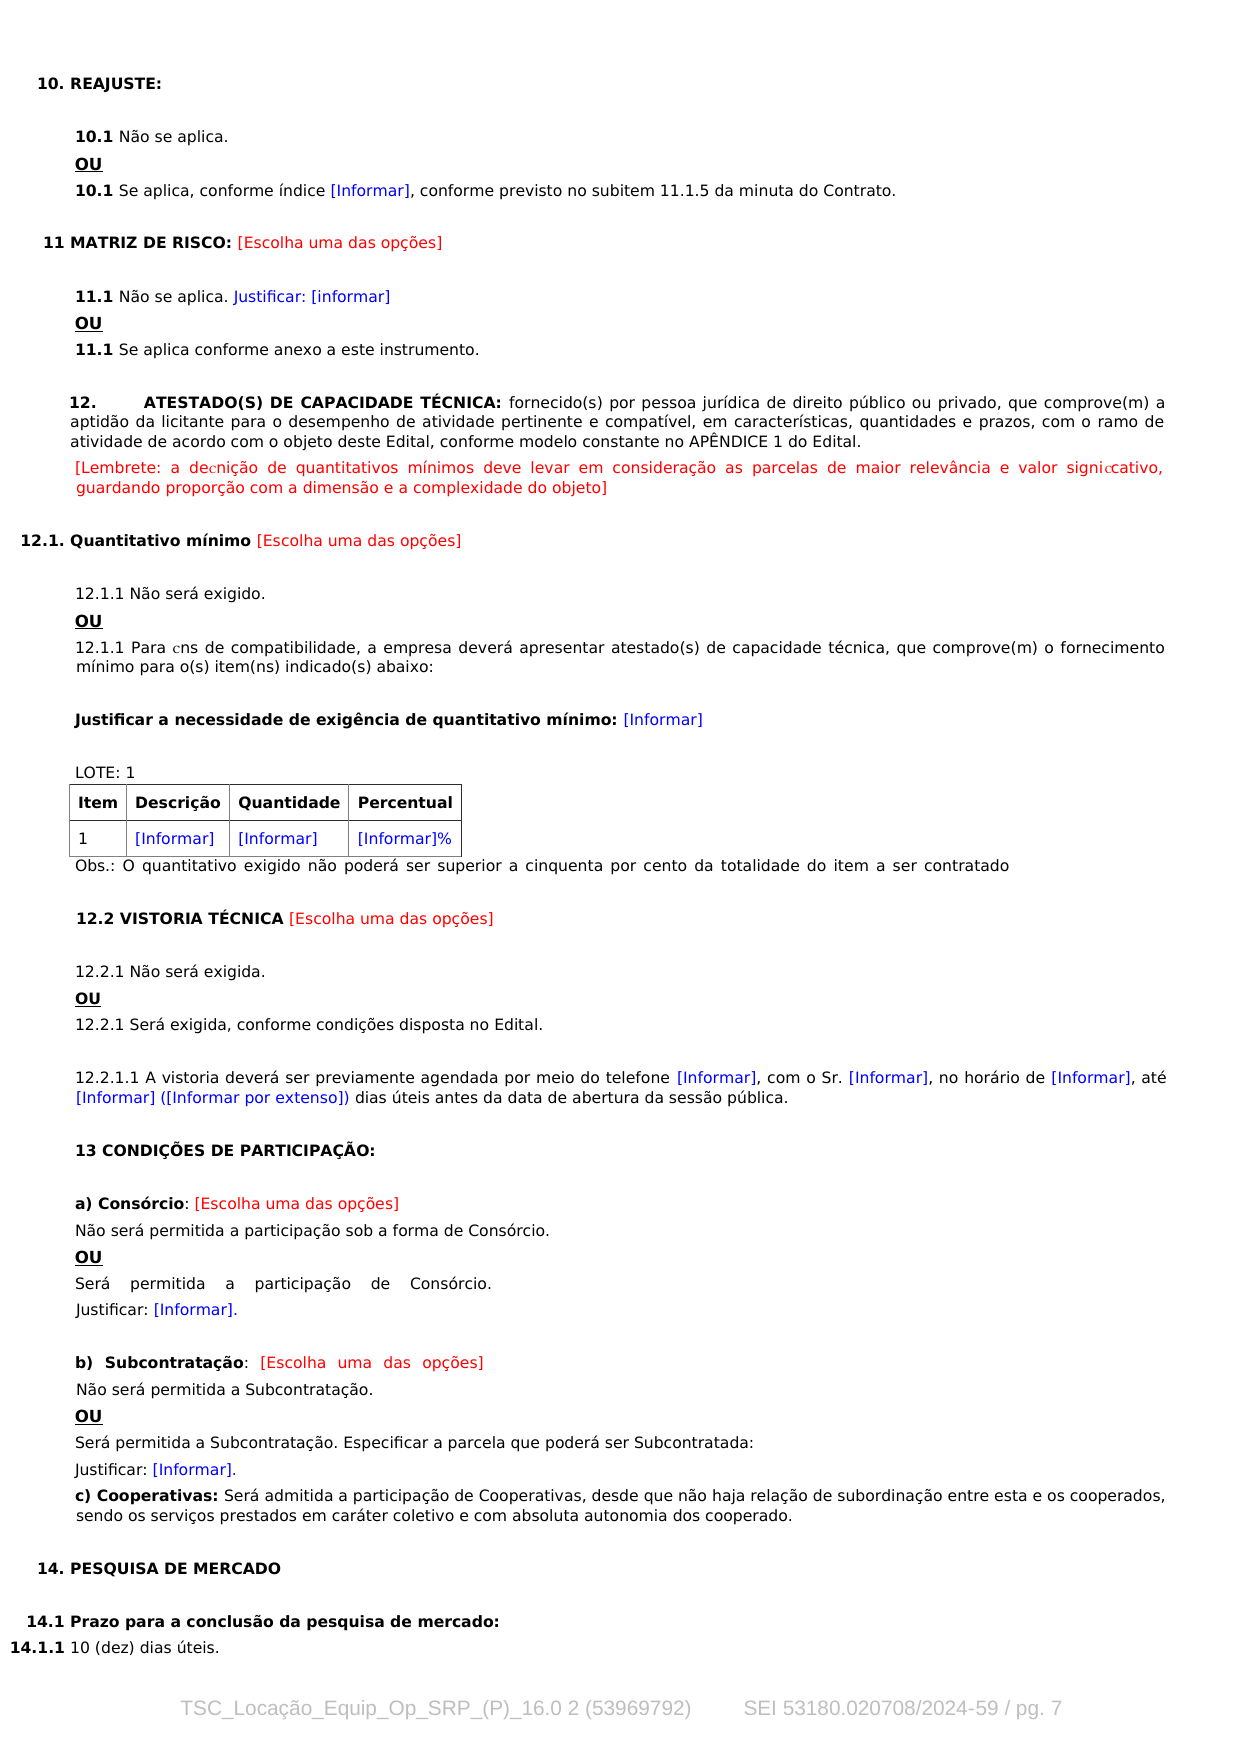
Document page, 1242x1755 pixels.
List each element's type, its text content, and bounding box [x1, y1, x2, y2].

list Quantitativo mínimo [Escolha uma das opções] [20, 532, 1191, 550]
text LOTE: 1 [75, 764, 1167, 782]
list MATRIZ DE RISCO: [Escolha uma das opções] [43, 234, 1166, 253]
list Prazo para a conclusão da pesquisa de mercado: [26, 1613, 1191, 1631]
text a) Consórcio: [Escolha uma das opções] [75, 1195, 1166, 1213]
text Não será permitida a participação sob a forma de Consórcio. [75, 1222, 1167, 1240]
table_cell [Informar]% [349, 821, 461, 856]
table_header Descrição [127, 785, 229, 820]
text 12.2.1.1 A vistoria deverá ser previamente agendada por meio do telefone [Informar], com o Sr. [Informar], no horário de [Informar], até [Informar] ([Informar por extenso]) dias úteis antes da data de abertura da sessão pública. [75, 1069, 1167, 1107]
list 10 (dez) dias úteis. [9, 1639, 1167, 1658]
text Será permitida a Subcontratação. Especificar a parcela que poderá ser Subcontratada: [75, 1434, 1167, 1452]
text c) Cooperativas: Será admitida a participação de Cooperativas, desde que não haja relação de subordinação entre esta e os cooperados, sendo os serviços prestados em caráter coletivo e com absoluta autonomia dos cooperado. [75, 1487, 1167, 1525]
subtitle OU [74, 1407, 1191, 1427]
table_cell [Informar] [230, 821, 348, 856]
list REAJUSTE: [37, 75, 1191, 93]
text 13 CONDIÇÕES DE PARTICIPAÇÃO: [75, 1142, 1191, 1160]
text b) Subcontratação: [Escolha uma das opções] Não será permitida a Subcontratação. [75, 1354, 484, 1399]
list PESQUISA DE MERCADO [37, 1560, 1191, 1578]
text Justificar: [Informar]. [75, 1461, 1167, 1479]
text 10.1 Não se aplica. [75, 128, 1167, 146]
text 10.1 Se aplica, conforme índice [Informar], conforme previsto no subitem 11.1.5 da minuta do Contrato. [75, 181, 1167, 200]
text 12.1.1 Não será exigido. [75, 585, 1167, 603]
text Será permitida a participação de Consórcio. Justificar: [Informar]. [75, 1275, 492, 1319]
text 12.2.1 Será exigida, conforme condições disposta no Edital. [75, 1016, 1167, 1034]
table_header Item [70, 785, 126, 820]
subtitle OU [74, 314, 1191, 333]
table_header Quantidade [230, 785, 348, 820]
table_cell 1 [70, 821, 126, 856]
text OU [75, 990, 1191, 1008]
text 12.2.1 Não será exigida. [75, 963, 1167, 981]
list ATESTADO(S) DE CAPACIDADE TÉCNICA: fornecido(s) por pessoa jurídica de direito público ou privado, que comprove(m) a aptidão da licitante para o desempenho de atividade pertinente e compatível, em características, quantidades e prazos, com o ramo de atividade de acordo com o objeto deste Edital, conforme modelo constante no APÊNDICE 1 do Edital. [69, 394, 1167, 451]
text 11.1 Não se aplica. Justificar: [informar] [75, 287, 1167, 306]
subtitle OU [74, 155, 1191, 174]
table_header Percentual [349, 785, 461, 820]
text 12.1.1 Para ns de compatibilidade, a empresa deverá apresentar atestado(s) de capacidade técnica, que comprove(m) o fornecimento mínimo para o(s) item(ns) indicado(s) abaixo: [75, 638, 1167, 676]
subtitle OU [74, 1248, 1191, 1267]
text [Lembrete: a denição de quantitativos mínimos deve levar em consideração as parcelas de maior relevância e valor signicativo, guardando proporção com a dimensão e a complexidade do objeto] [75, 459, 1166, 497]
subtitle OU [74, 612, 1191, 631]
text 11.1 Se aplica conforme anexo a este instrumento. [75, 341, 1167, 359]
text Obs.: O quantitativo exigido não poderá ser superior a cinquenta por cento da totalidade do item a ser contratado 12.2 VISTORIA TÉCNICA [Escolha uma das opções] [75, 857, 1010, 928]
text Justificar a necessidade de exigência de quantitativo mínimo: [Informar] [75, 711, 1191, 729]
table_cell [Informar] [127, 821, 229, 856]
